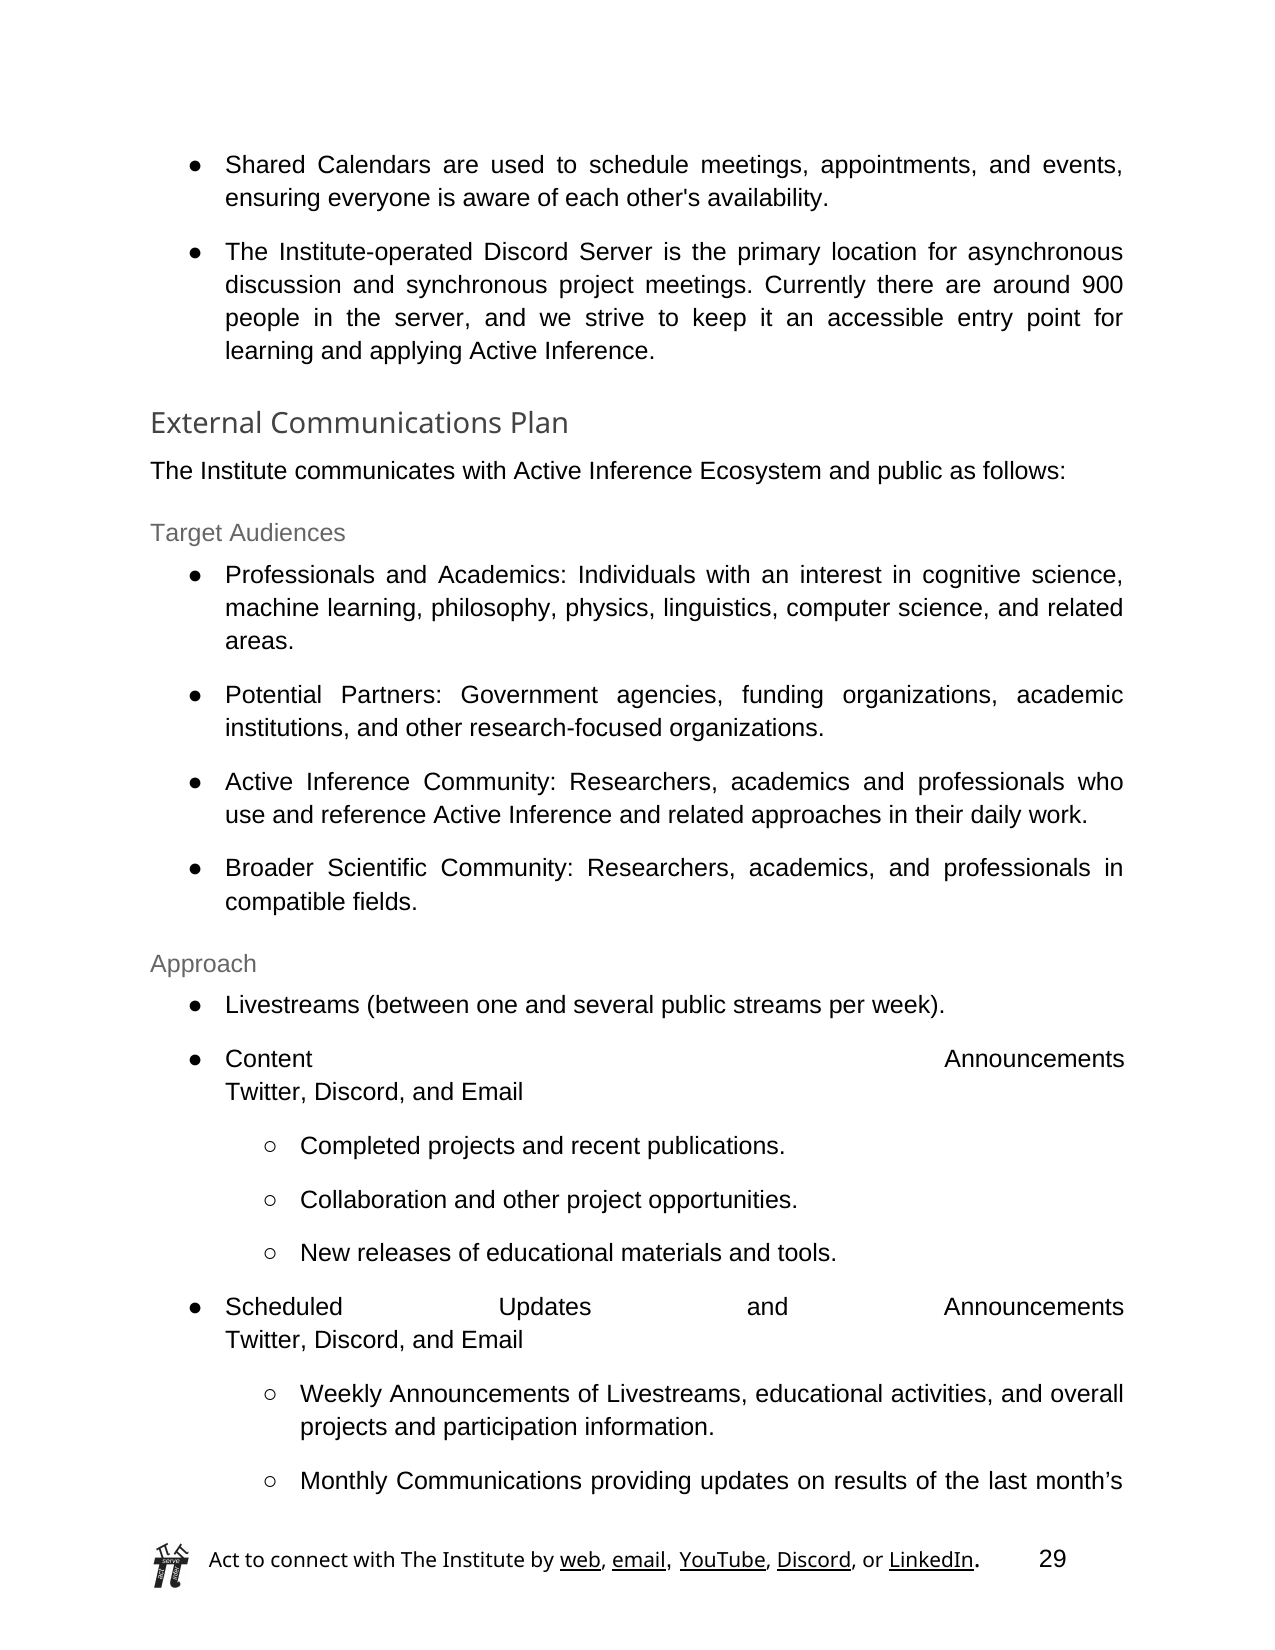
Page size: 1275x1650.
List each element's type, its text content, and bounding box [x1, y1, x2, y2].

picture [150, 1542, 189, 1589]
list The Institute-operated Discord Server is the primary location for asynchronous discussion and synchronous project meetings. Currently there are around 900 people in the server, and we strive to keep it an accessible entry point for learning and applying Active Inference. [187, 237, 1125, 365]
list Collaboration and other project opportunities. [262, 1184, 1125, 1213]
list Active Inference Community: Researchers, academics and professionals who use and reference Active Inference and related approaches in their daily work. [187, 767, 1125, 828]
list Shared Calendars are used to schedule meetings, appointments, and events, ensuring everyone is aware of each other's availability. [187, 150, 1125, 212]
list New releases of educational materials and tools. [262, 1238, 1125, 1267]
subtitle Target Audiences [150, 518, 1125, 547]
list Professionals and Academics: Individuals with an interest in cognitive science, machine learning, philosophy, physics, linguistics, computer science, and related areas. [187, 560, 1125, 654]
list Content Announcements Twitter, Discord, and Email [187, 1044, 1125, 1106]
text The Institute communicates with Active Inference Ecosystem and public as follows: [150, 456, 1125, 485]
list Scheduled Updates and Announcements Twitter, Discord, and Email [187, 1292, 1125, 1354]
list Weekly Announcements of Livestreams, educational activities, and overall projects and participation information. [262, 1379, 1125, 1441]
list Livestreams (between one and several public streams per week). [187, 990, 1125, 1019]
list Potential Partners: Government agencies, funding organizations, academic institutions, and other research-focused organizations. [187, 680, 1125, 741]
subtitle External Communications Plan [150, 402, 1125, 442]
list Monthly Communications providing updates on results of the last month’s [262, 1466, 1125, 1495]
subtitle Approach [150, 949, 1125, 977]
list Completed projects and recent publications. [262, 1131, 1125, 1159]
list Broader Scientific Community: Researchers, academics, and professionals in compatible fields. [187, 853, 1125, 915]
